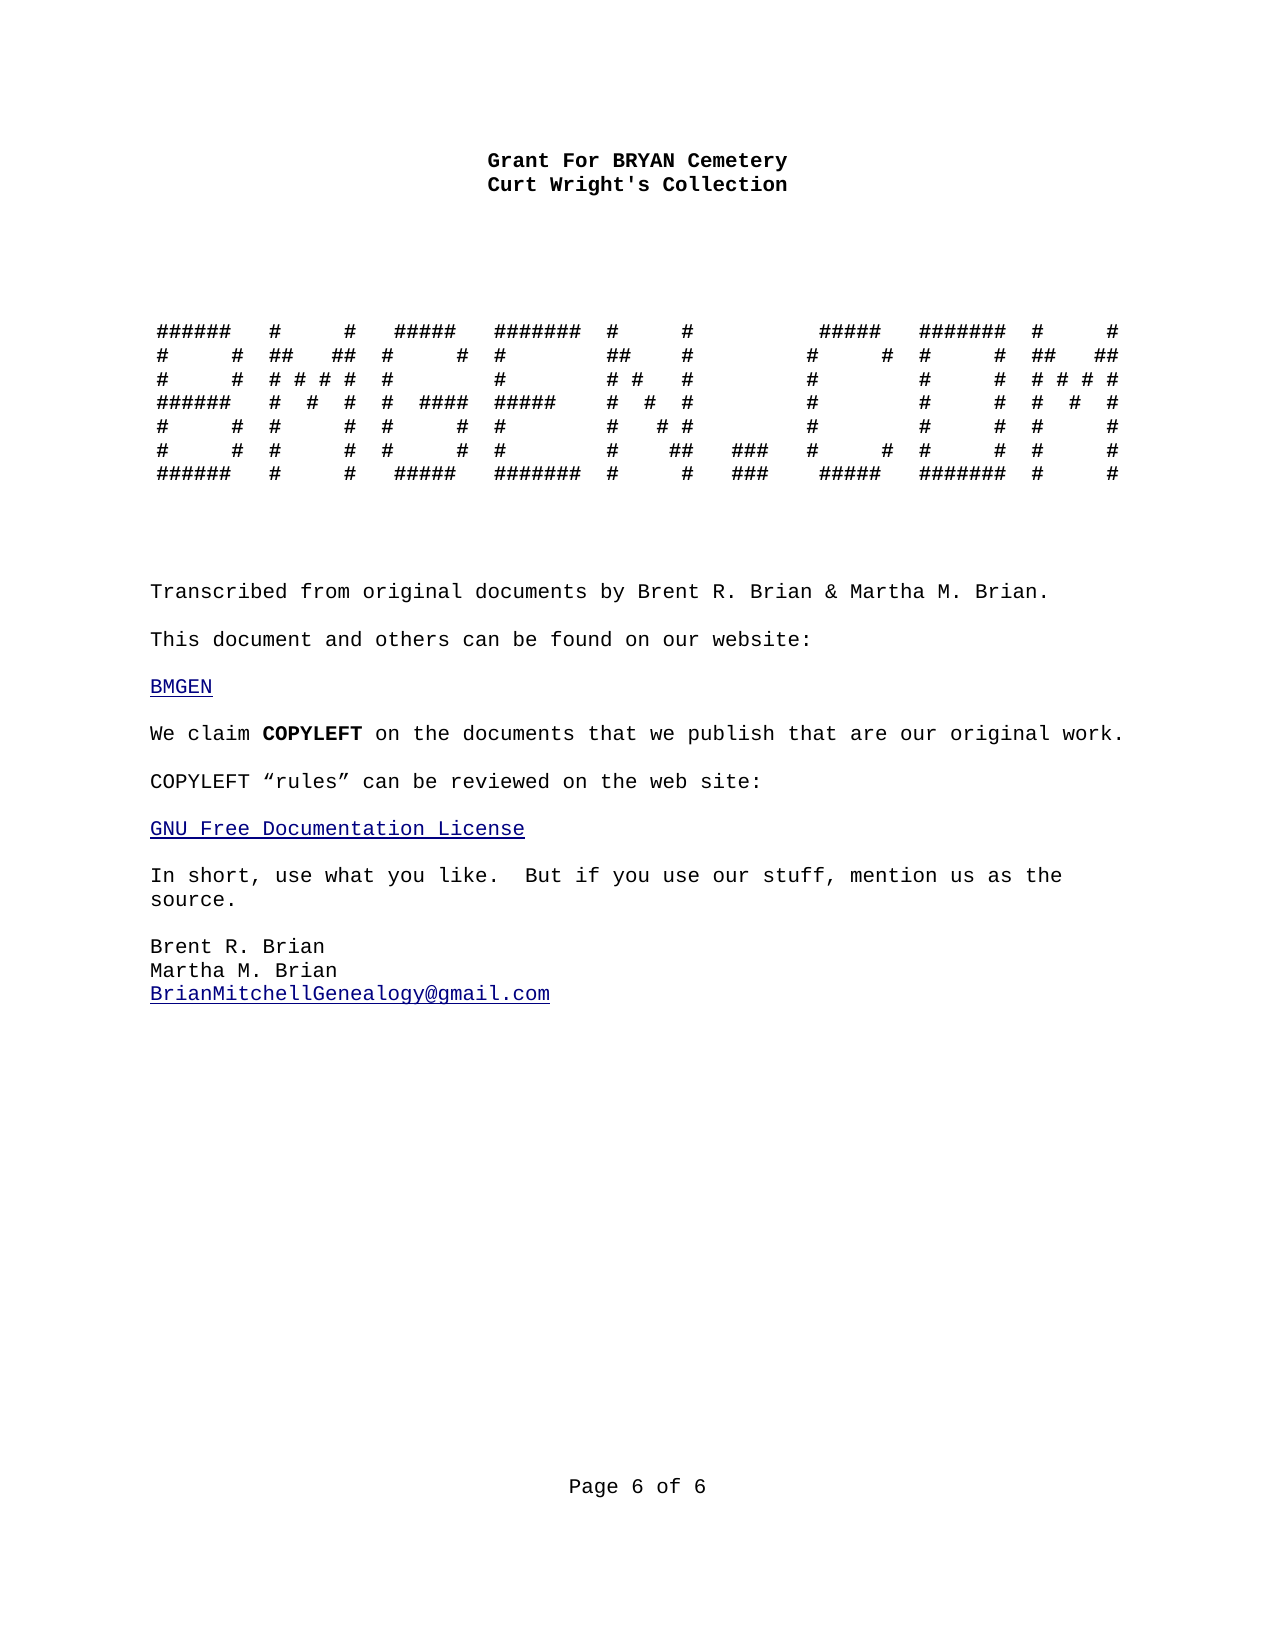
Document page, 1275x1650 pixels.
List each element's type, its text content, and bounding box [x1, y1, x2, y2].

text # # # # # # # # # # # # # # # [150, 416, 1125, 439]
text COPYLEFT “rules” can be reviewed on the web site: [150, 771, 1125, 794]
text BMGEN [150, 676, 1125, 700]
text ###### # # ##### ####### # # ### ##### ####### # # [150, 463, 1125, 487]
text Martha M. Brian [150, 960, 1125, 983]
text GNU Free Documentation License [150, 818, 1125, 842]
text In short, use what you like. But if you use our stuff, mention us as the source. [150, 865, 1125, 912]
text Brent R. Brian [150, 936, 1125, 960]
text # # # # # # # # # # # # # # # # # # [150, 369, 1125, 392]
text This document and others can be found on our website: [150, 629, 1125, 652]
text We claim COPYLEFT on the documents that we publish that are our original work. [150, 723, 1125, 747]
text ###### # # ##### ####### # # ##### ####### # # [150, 321, 1125, 345]
text # # ## ## # # # ## # # # # # ## ## [150, 345, 1125, 369]
text Transcribed from original documents by Brent R. Brian & Martha M. Brian. [150, 581, 1125, 605]
text BrianMitchellGenealogy@gmail.com [150, 983, 1125, 1007]
text # # # # # # # # ## ### # # # # # # [150, 439, 1125, 463]
text ###### # # # # #### ##### # # # # # # # # # [150, 392, 1125, 416]
